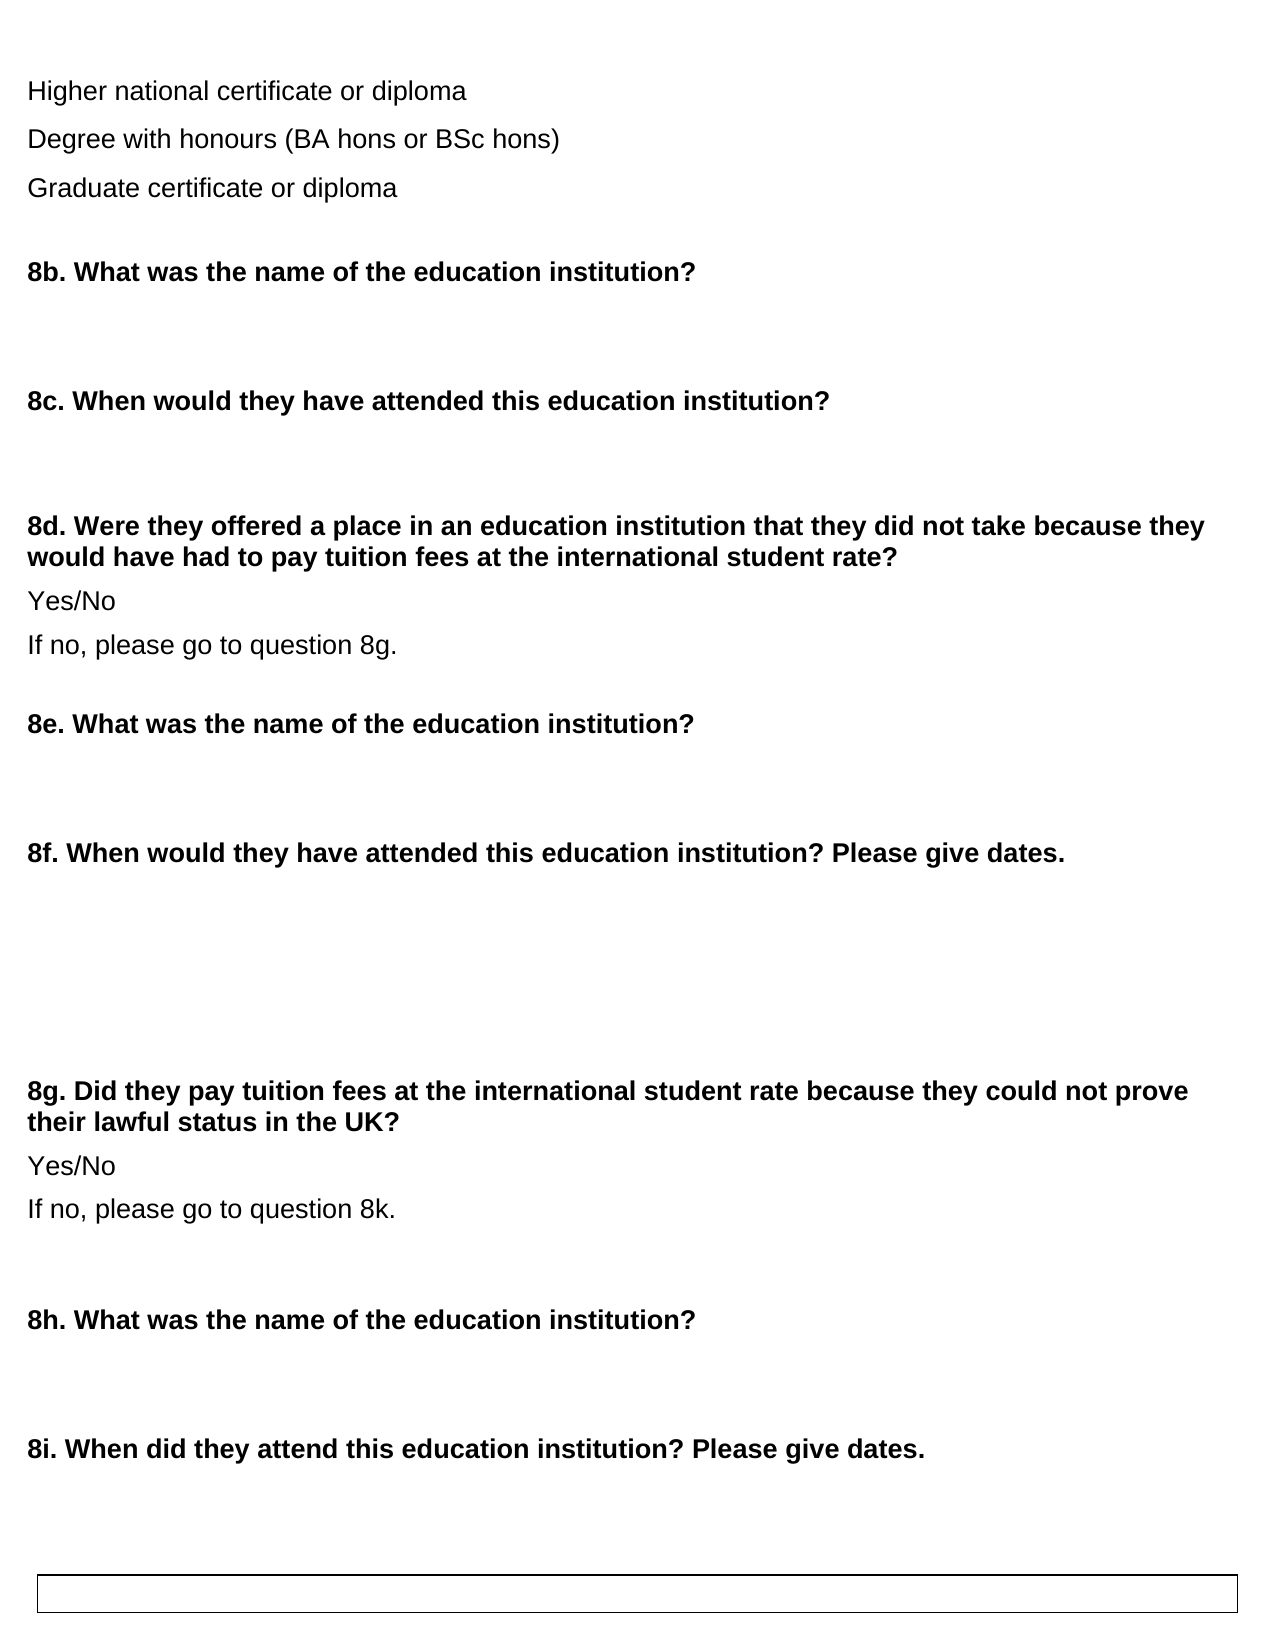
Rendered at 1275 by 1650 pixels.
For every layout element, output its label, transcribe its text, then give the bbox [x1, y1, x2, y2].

subtitle 8f. When would they have attended this education institution? Please give dates. [27, 837, 1250, 868]
subtitle 8g. Did they pay tuition fees at the international student rate because they could not prove their lawful status in the UK? [27, 1074, 1250, 1137]
text Graduate certificate or diploma [27, 172, 1250, 203]
text If no, please go to question 8g. [27, 629, 1250, 660]
subtitle 8i. When did they attend this education institution? Please give dates. [27, 1433, 1250, 1464]
text Higher national certificate or diploma [27, 75, 1250, 106]
text Degree with honours (BA hons or BSc hons) [27, 123, 1250, 155]
subtitle 8c. When would they have attended this education institution? [27, 385, 1250, 416]
subtitle 8b. What was the name of the education institution? [27, 256, 1250, 287]
subtitle 8d. Were they offered a place in an education institution that they did not take because they would have had to pay tuition fees at the international student rate? [27, 510, 1250, 572]
text If no, please go to question 8k. [27, 1193, 1250, 1224]
text Yes/No [27, 585, 1250, 616]
text Yes/No [27, 1149, 1250, 1181]
subtitle 8e. What was the name of the education institution? [27, 708, 1250, 739]
subtitle 8h. What was the name of the education institution? [27, 1304, 1250, 1335]
